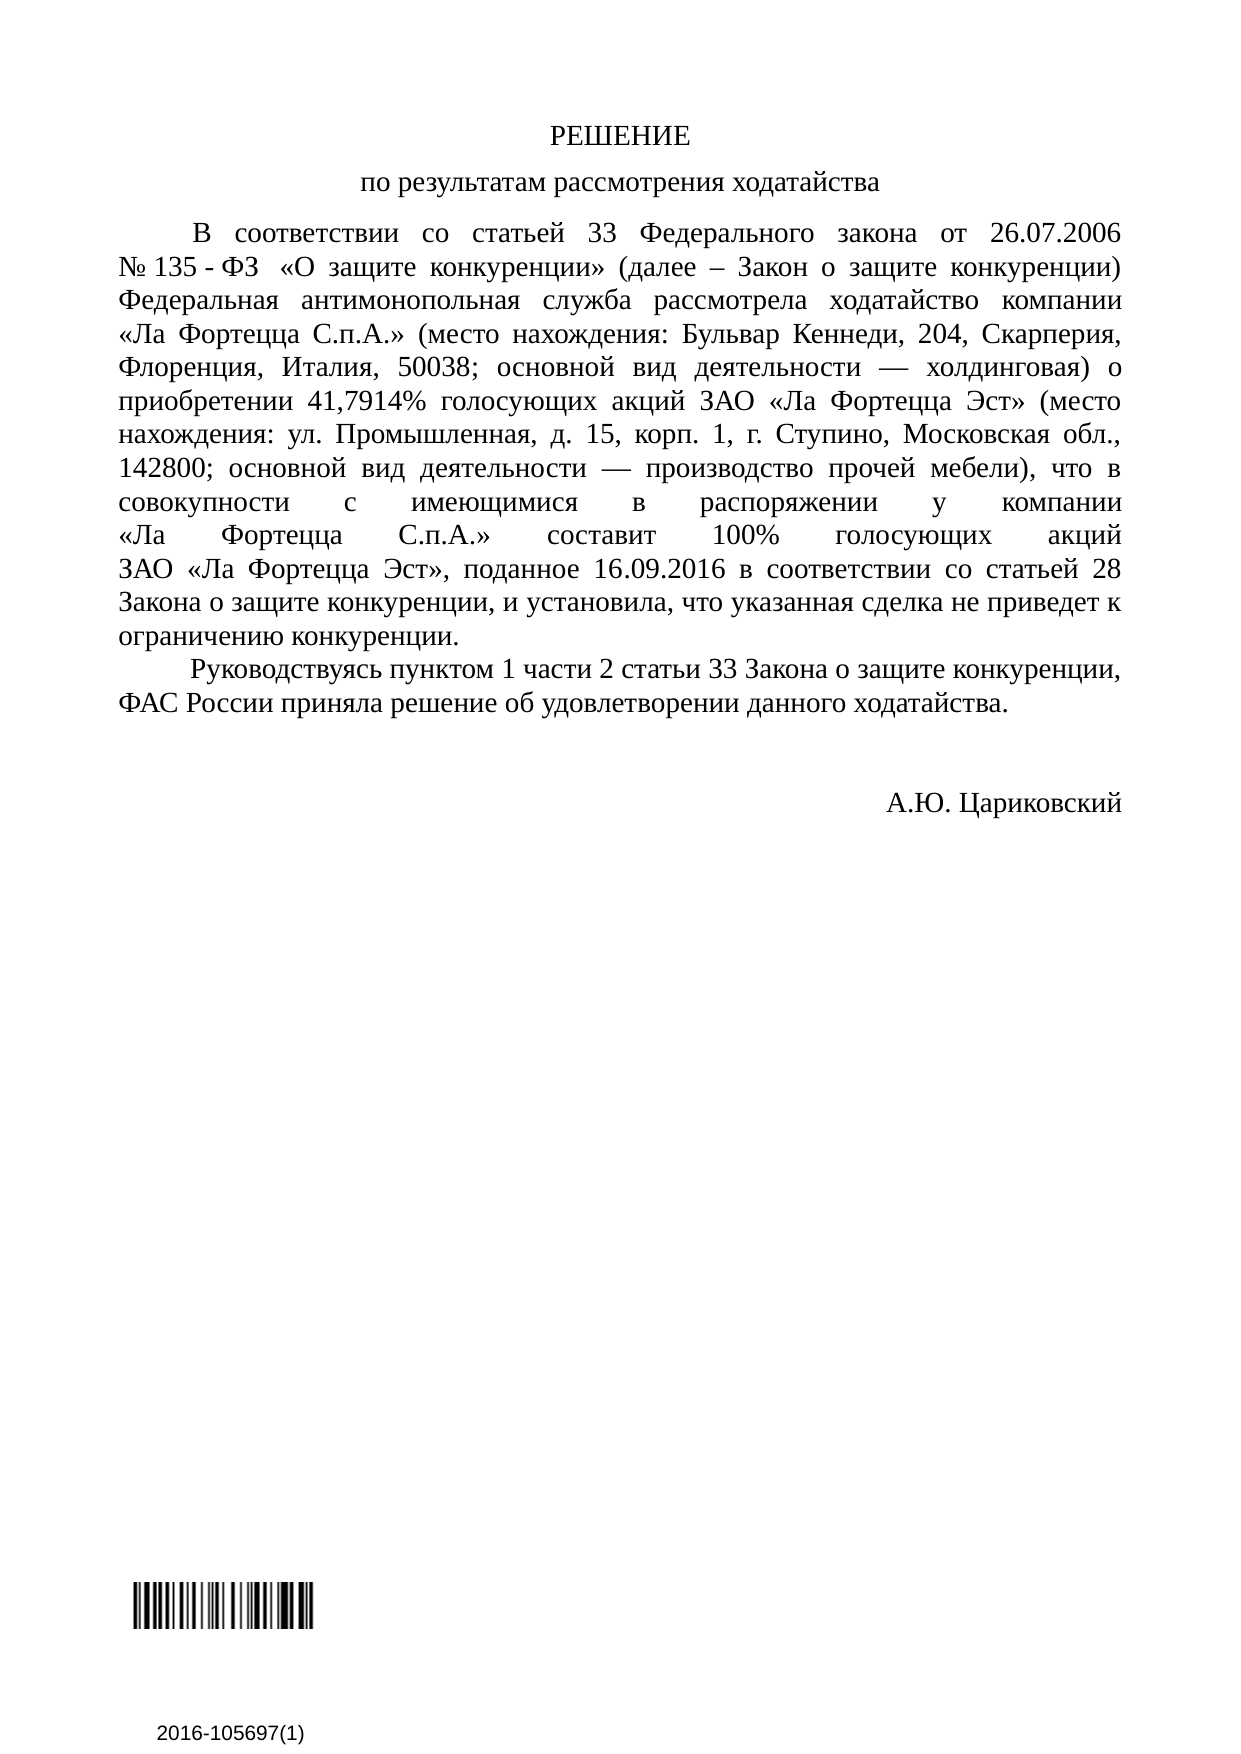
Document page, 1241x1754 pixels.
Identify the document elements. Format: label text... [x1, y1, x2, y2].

text В соответствии со статьей 33 Федерального закона от 26.07.2006 № 135 - ФЗ «О защите конкуренции» (далее – Закон о защите конкуренции) Федеральная антимонопольная служба рассмотрела ходатайство компании «Ла Фортецца С.п.А.» (место нахождения: Бульвар Кеннеди, 204, Скарперия, Флоренция, Италия, 50038; основной вид деятельности — холдинговая) о приобретении 41,7914% голосующих акций ЗАО «Ла Фортецца Эст» (место нахождения: ул. Промышленная, д. 15, корп. 1, г. Ступино, Московская обл., 142800; основной вид деятельности — производство прочей мебели), что в совокупности с имеющимися в распоряжении у компании «Ла Фортецца С.п.А.» составит 100% голосующих акций ЗАО «Ла Фортецца Эст», поданное 16.09.2016 в соответствии со статьей 28 Закона о защите конкуренции, и установила, что указанная сделка не приведет к ограничению конкуренции. [118, 215, 1122, 651]
text по результатам рассмотрения ходатайства [118, 164, 1122, 198]
text А.Ю. Цариковский [118, 786, 1122, 819]
text РЕШЕНИЕ [118, 118, 1122, 152]
picture [118, 1582, 331, 1629]
text Руководствуясь пунктом 1 части 2 статьи 33 Закона о защите конкуренции, ФАС России приняла решение об удовлетворении данного ходатайства. [118, 651, 1122, 718]
